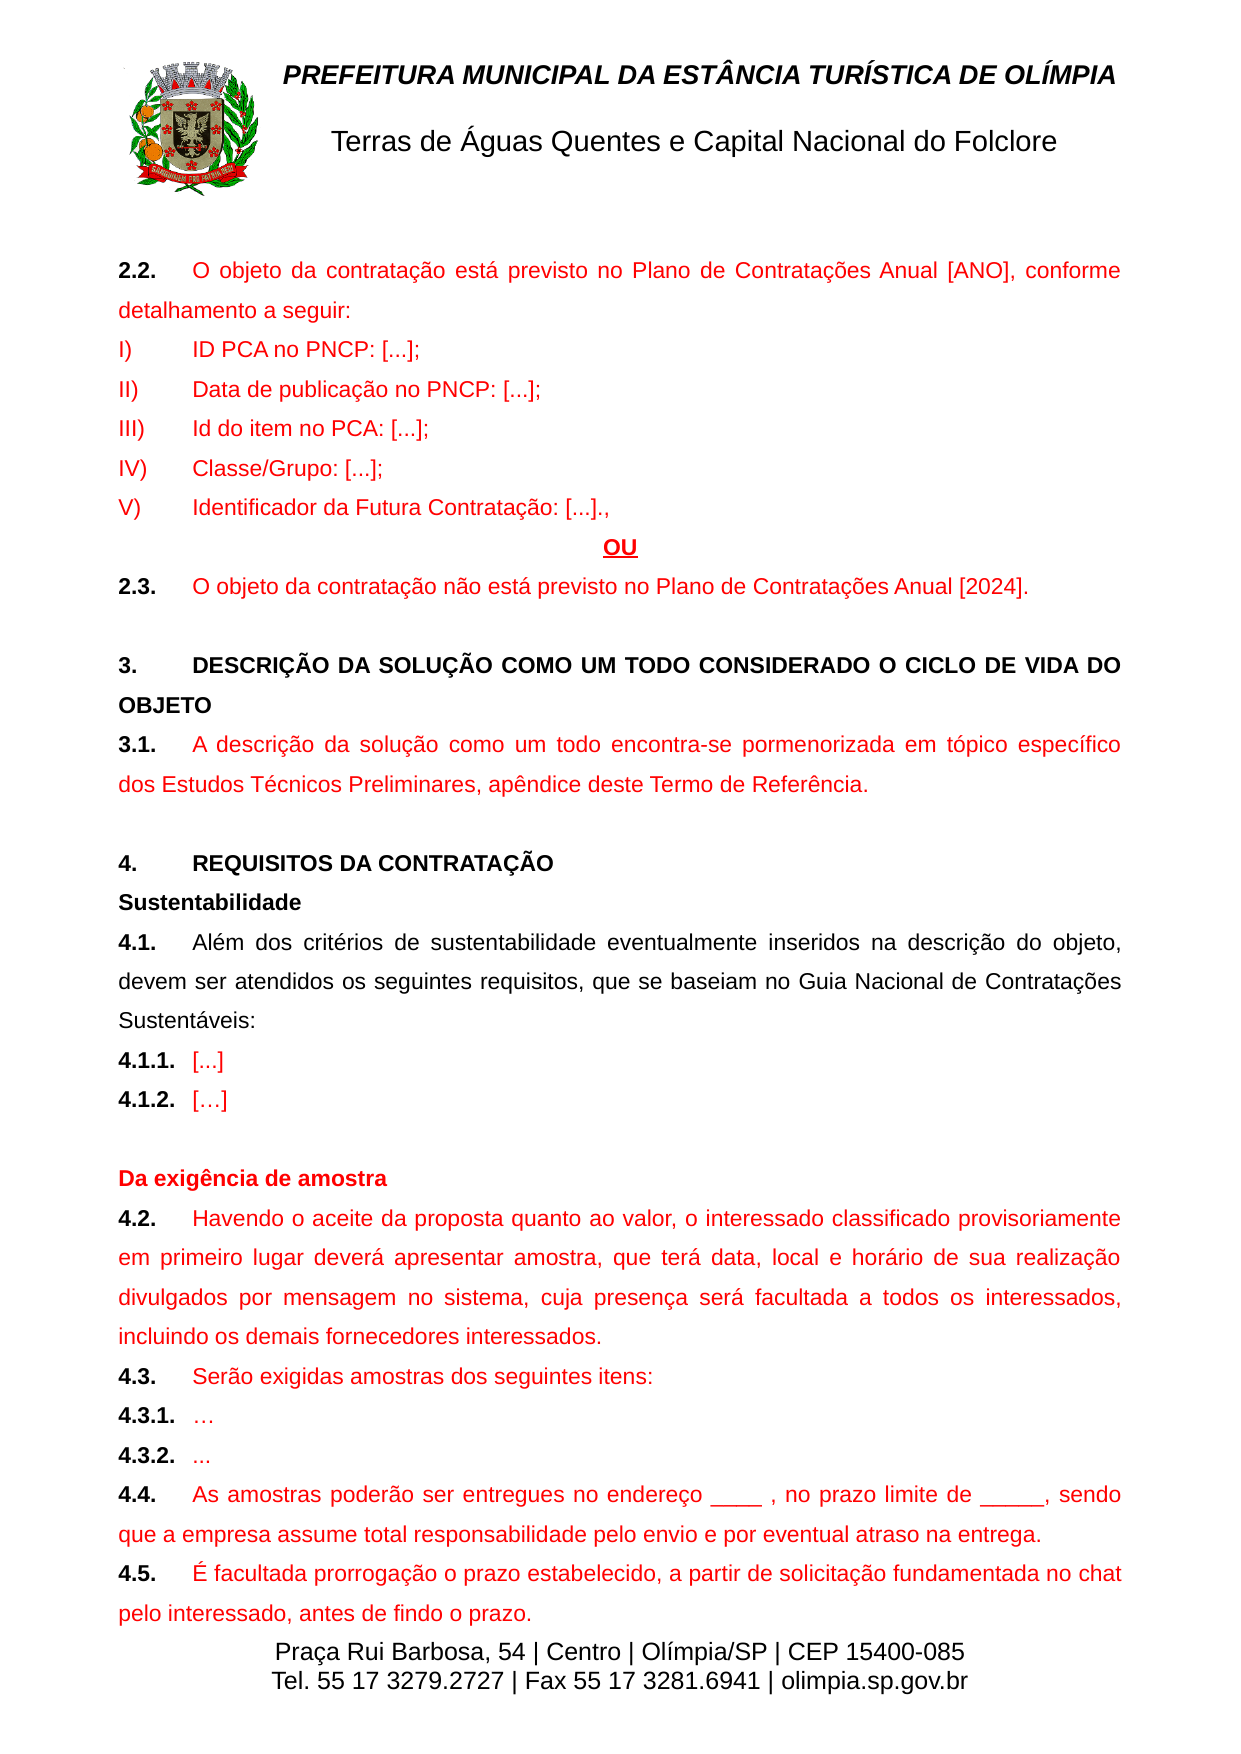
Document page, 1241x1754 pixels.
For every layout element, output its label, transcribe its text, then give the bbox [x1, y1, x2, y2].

list [...] [118, 1047, 1122, 1073]
list […] [118, 1086, 1122, 1113]
list É facultada prorrogação o prazo estabelecido, a partir de solicitação fundamentada no chat pelo interessado, antes de findo o prazo. [118, 1560, 1122, 1626]
subtitle Sustentabilidade [118, 889, 1122, 915]
list As amostras poderão ser entregues no endereço ____ , no prazo limite de _____, sendo que a empresa assume total responsabilidade pelo envio e por eventual atraso na entrega. [118, 1481, 1122, 1547]
list Havendo o aceite da proposta quanto ao valor, o interessado classificado provisoriamente em primeiro lugar deverá apresentar amostra, que terá data, local e horário de sua realização divulgados por mensagem no sistema, cuja presença será facultada a todos os interessados, incluindo os demais fornecedores interessados. [118, 1205, 1122, 1349]
list Além dos critérios de sustentabilidade eventualmente inseridos na descrição do objeto, devem ser atendidos os seguintes requisitos, que se baseiam no Guia Nacional de Contratações Sustentáveis: [118, 928, 1122, 1034]
list Identificador da Futura Contratação: [...]., [118, 494, 1122, 521]
list Data de publicação no PNCP: [...]; [118, 376, 1122, 402]
picture [121, 59, 267, 200]
subtitle Da exigência de amostra [118, 1165, 1122, 1192]
list REQUISITOS DA CONTRATAÇÃO [118, 849, 1122, 876]
list Classe/Grupo: [...]; [118, 455, 1122, 481]
list ... [118, 1442, 1122, 1468]
list Id do item no PCA: [...]; [118, 415, 1122, 442]
list DESCRIÇÃO DA SOLUÇÃO COMO UM TODO CONSIDERADO O CICLO DE VIDA DO OBJETO [118, 652, 1122, 718]
list O objeto da contratação não está previsto no Plano de Contratações Anual [2024]. [118, 573, 1122, 599]
list … [118, 1402, 1122, 1428]
list A descrição da solução como um todo encontra-se pormenorizada em tópico específico dos Estudos Técnicos Preliminares, apêndice deste Termo de Referência. [118, 731, 1122, 797]
list ID PCA no PNCP: [...]; [118, 336, 1122, 363]
list Serão exigidas amostras dos seguintes itens: [118, 1363, 1122, 1389]
list O objeto da contratação está previsto no Plano de Contratações Anual [ANO], conforme detalhamento a seguir: [118, 257, 1122, 323]
text OU [118, 534, 1122, 560]
